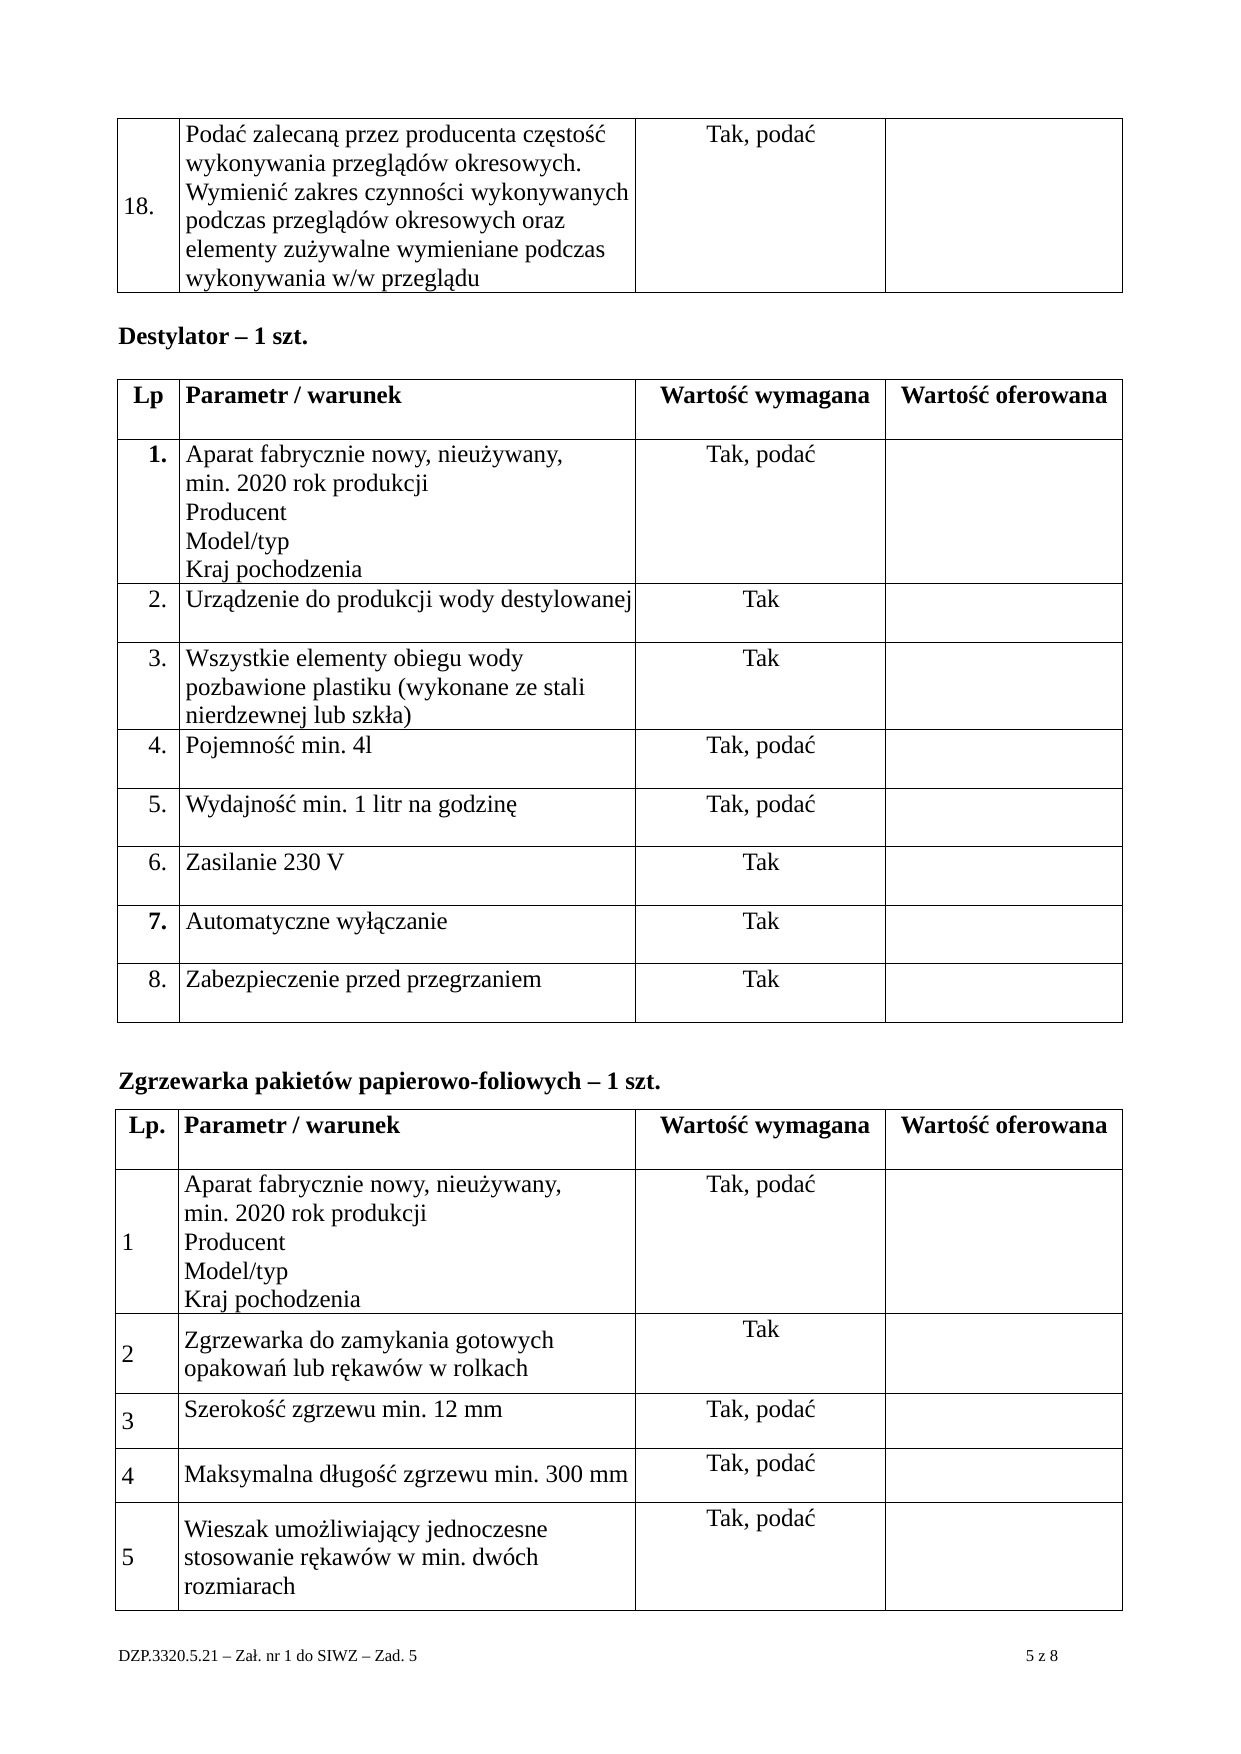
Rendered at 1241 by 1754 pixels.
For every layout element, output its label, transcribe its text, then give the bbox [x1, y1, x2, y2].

table_cell Tak, podać [636, 1170, 885, 1313]
table_cell 2 [116, 1314, 178, 1393]
table_cell 1 [116, 1170, 178, 1313]
table_cell Aparat fabrycznie nowy, nieużywany, min. 2020 rok produkcji Producent Model/typ Kraj pochodzenia [179, 1170, 635, 1313]
table_cell [118, 584, 179, 642]
table_header Parametr / warunek [179, 1110, 635, 1168]
table_cell [886, 847, 1122, 905]
table_cell [118, 964, 179, 1022]
table_cell Zabezpieczenie przed przegrzaniem [180, 964, 635, 1022]
table_cell Tak, podać [636, 1449, 885, 1502]
table_header Lp. [116, 1110, 178, 1168]
table_cell Tak [636, 584, 885, 642]
table_cell [886, 964, 1122, 1022]
table_cell Maksymalna długość zgrzewu min. 300 mm [179, 1449, 635, 1502]
table_cell [118, 847, 179, 905]
table_cell 3 [116, 1394, 178, 1447]
table_cell [886, 1170, 1122, 1313]
table_cell [886, 1314, 1122, 1393]
text Zgrzewarka pakietów papierowo-foliowych – 1 szt. [118, 1066, 1122, 1095]
table_cell [886, 906, 1122, 963]
table_cell Tak [636, 964, 885, 1022]
table_cell 4 [116, 1449, 178, 1502]
table_cell [886, 1503, 1122, 1610]
table_cell Wieszak umożliwiający jednoczesne stosowanie rękawów w min. dwóch rozmiarach [179, 1503, 635, 1610]
table_cell Aparat fabrycznie nowy, nieużywany, min. 2020 rok produkcji Producent Model/typ Kraj pochodzenia [180, 440, 635, 583]
table_cell [118, 440, 179, 583]
table_cell Tak [636, 1314, 885, 1393]
table_cell Podać zalecaną przez producenta częstość wykonywania przeglądów okresowych. Wymienić zakres czynności wykonywanych podczas przeglądów okresowych oraz elementy zużywalne wymieniane podczas wykonywania w/w przeglądu [180, 119, 635, 292]
table_header Wartość wymagana [636, 380, 885, 438]
text Destylator – 1 szt. [118, 321, 1181, 350]
table_cell [886, 643, 1122, 729]
table_header Lp [118, 380, 179, 438]
table_cell Urządzenie do produkcji wody destylowanej [180, 584, 635, 642]
table_cell [886, 730, 1122, 788]
table_cell Zasilanie 230 V [180, 847, 635, 905]
table_cell Wydajność min. 1 litr na godzinę [180, 789, 635, 846]
table_cell Szerokość zgrzewu min. 12 mm [179, 1394, 635, 1447]
table_cell [886, 119, 1122, 292]
table_cell [118, 730, 179, 788]
table_header Wartość oferowana [886, 1110, 1122, 1168]
table_cell Wszystkie elementy obiegu wody pozbawione plastiku (wykonane ze stali nierdzewnej lub szkła) [180, 643, 635, 729]
table_cell Tak [636, 906, 885, 963]
table_cell Tak [636, 643, 885, 729]
table_cell [118, 906, 179, 963]
table_cell Tak, podać [636, 440, 885, 583]
table_cell Tak, podać [636, 1394, 885, 1447]
table_header Parametr / warunek [180, 380, 635, 438]
table_cell [886, 584, 1122, 642]
table_cell [886, 1449, 1122, 1502]
table_cell Tak, podać [636, 730, 885, 788]
table_cell [118, 119, 179, 292]
table_cell [118, 789, 179, 846]
table_cell 5 [116, 1503, 178, 1610]
table_cell [886, 1394, 1122, 1447]
table_cell [886, 440, 1122, 583]
table_cell Tak, podać [636, 789, 885, 846]
table_cell Tak, podać [636, 1503, 885, 1610]
table_cell Automatyczne wyłączanie [180, 906, 635, 963]
table_cell Pojemność min. 4l [180, 730, 635, 788]
table_cell [118, 643, 179, 729]
table_header Wartość wymagana [636, 1110, 885, 1168]
table_cell [886, 789, 1122, 846]
table_cell Zgrzewarka do zamykania gotowych opakowań lub rękawów w rolkach [179, 1314, 635, 1393]
table_cell Tak [636, 847, 885, 905]
table_cell Tak, podać [636, 119, 885, 292]
table_header Wartość oferowana [886, 380, 1122, 438]
